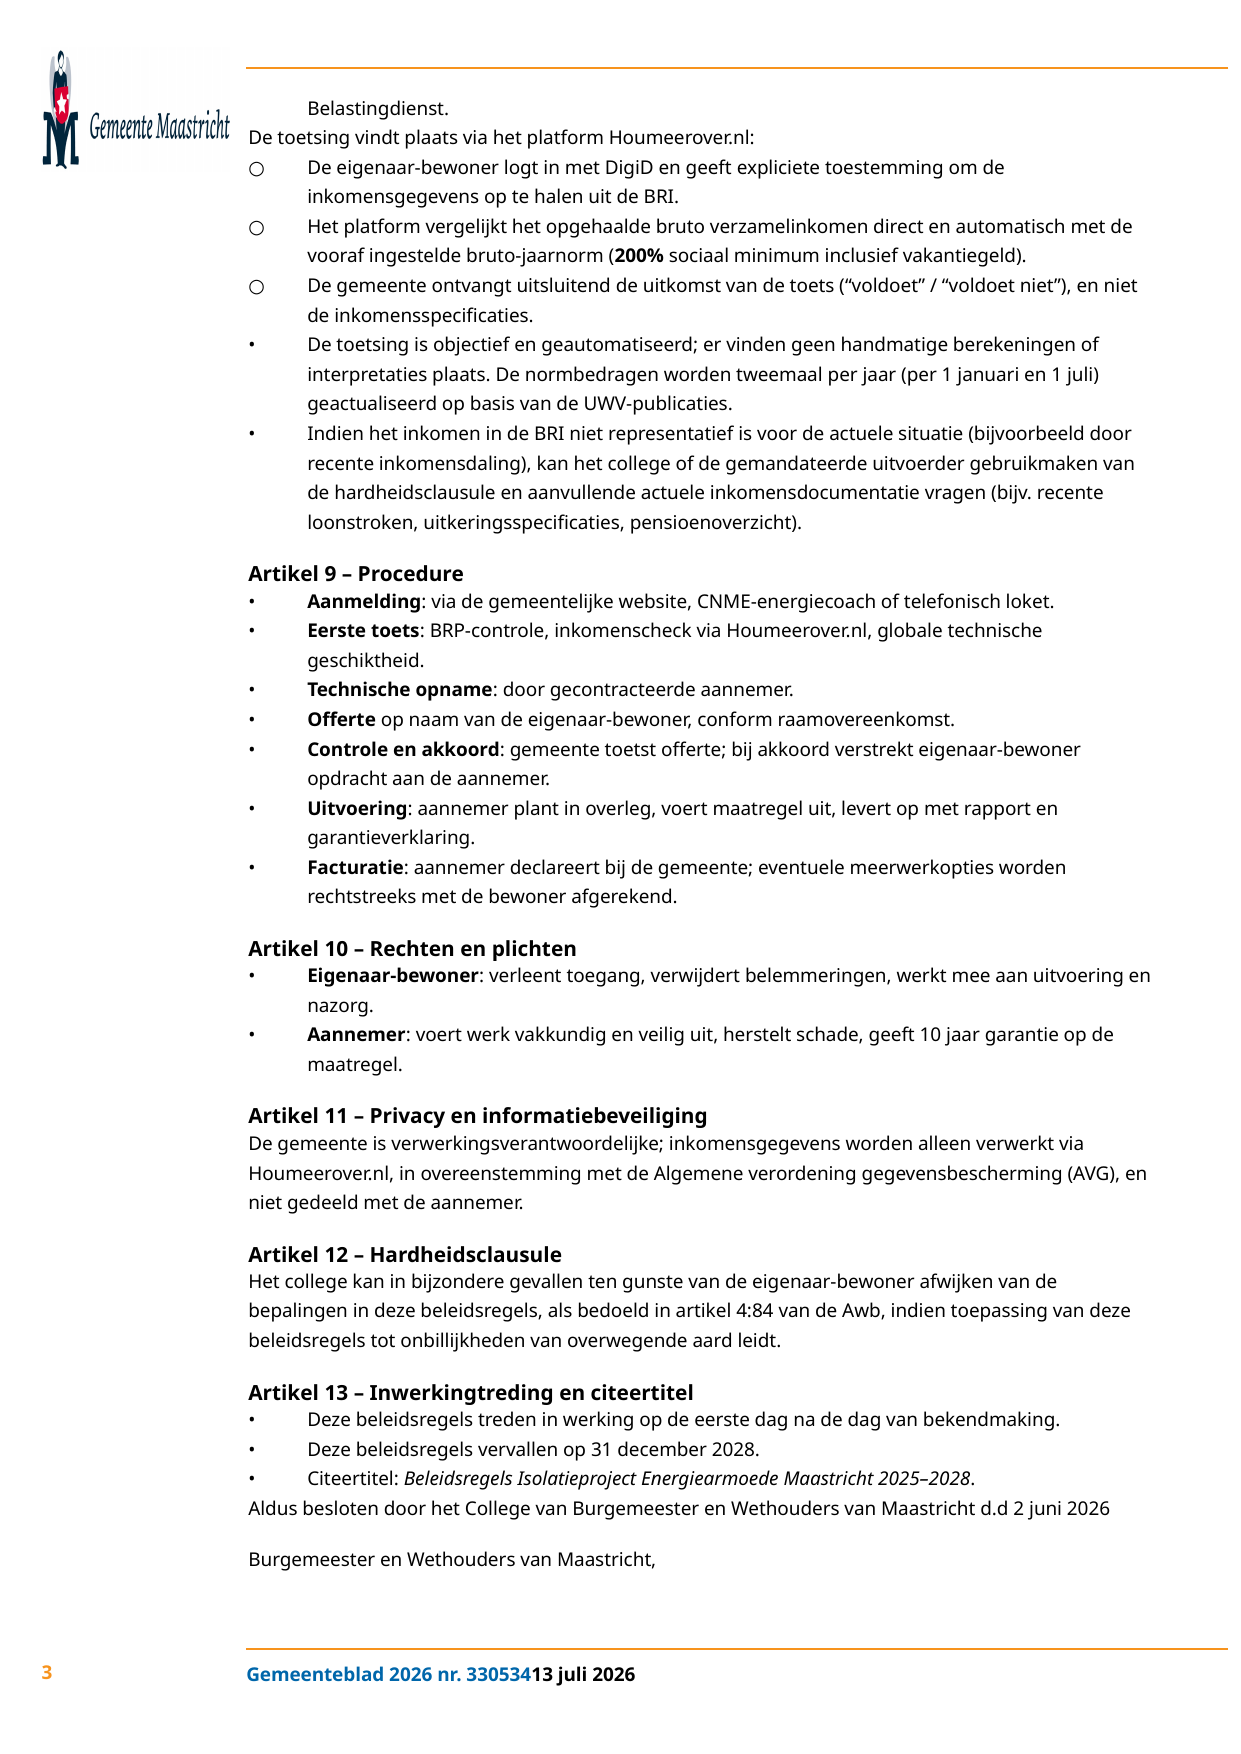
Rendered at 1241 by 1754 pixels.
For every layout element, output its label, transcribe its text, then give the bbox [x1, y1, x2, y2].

picture [41, 47, 231, 172]
text Het college kan in bijzondere gevallen ten gunste van de eigenaar-bewoner afwijken van de bepalingen in deze beleidsregels, als bedoeld in artikel 4:84 van de Awb, indien toepassing van deze beleidsregels tot onbillijkheden van overwegende aard leidt. [248, 1268, 1152, 1353]
list Facturatie: aannemer declareert bij de gemeente; eventuele meerwerkopties worden rechtstreeks met de bewoner afgerekend. [248, 854, 1152, 909]
text De toetsing vindt plaats via het platform Houmeerover.nl: [248, 124, 1152, 150]
list Indien het inkomen in de BRI niet representatief is voor de actuele situatie (bijvoorbeeld door recente inkomensdaling), kan het college of de gemandateerde uitvoerder gebruikmaken van de hardheidsclausule en aanvullende actuele inkomensdocumentatie vragen (bijv. recente loonstroken, uitkeringsspecificaties, pensioenoverzicht). [248, 420, 1152, 535]
list De toetsing is objectief en geautomatiseerd; er vinden geen handmatige berekeningen of interpretaties plaats. De normbedragen worden tweemaal per jaar (per 1 januari en 1 juli) geactualiseerd op basis van de UWV-publicaties. [248, 331, 1152, 416]
list Deze beleidsregels vervallen op 31 december 2028. [248, 1436, 1152, 1461]
list Citeertitel: Beleidsregels Isolatieproject Energiearmoede Maastricht 2025–2028. [248, 1465, 1152, 1491]
list Technische opname: door gecontracteerde aannemer. [248, 677, 1152, 702]
text Artikel 10 – Rechten en plichten [248, 934, 1152, 962]
text Artikel 9 – Procedure [248, 559, 1152, 588]
text Aldus besloten door het College van Burgemeester en Wethouders van Maastricht d.d 2 juni 2026 [248, 1495, 1152, 1521]
text Artikel 12 – Hardheidsclausule [248, 1240, 1152, 1268]
list Deze beleidsregels treden in werking op de eerste dag na de dag van bekendmaking. [248, 1406, 1152, 1432]
list Aannemer: voert werk vakkundig en veilig uit, herstelt schade, geeft 10 jaar garantie op de maatregel. [248, 1022, 1152, 1077]
list De gemeente ontvangt uitsluitend de uitkomst van de toets (“voldoet” / “voldoet niet”), en niet de inkomensspecificaties. [248, 272, 1152, 328]
list Eerste toets: BRP-controle, inkomenscheck via Houmeerover.nl, globale technische geschiktheid. [248, 617, 1152, 673]
text De gemeente is verwerkingsverantwoordelijke; inkomensgegevens worden alleen verwerkt via Houmeerover.nl, in overeenstemming met de Algemene verordening gegevensbescherming (AVG), en niet gedeeld met de aannemer. [248, 1130, 1152, 1215]
text Artikel 11 – Privacy en informatiebeveiliging [248, 1102, 1152, 1130]
list Belastingdienst. [248, 95, 1152, 121]
list Uitvoering: aannemer plant in overleg, voert maatregel uit, levert op met rapport en garantieverklaring. [248, 795, 1152, 850]
list Controle en akkoord: gemeente toetst offerte; bij akkoord verstrekt eigenaar-bewoner opdracht aan de aannemer. [248, 736, 1152, 791]
list Het platform vergelijkt het opgehaalde bruto verzamelinkomen direct en automatisch met de vooraf ingestelde bruto-jaarnorm (200% sociaal minimum inclusief vakantiegeld). [248, 213, 1152, 268]
list Aanmelding: via de gemeentelijke website, CNME-energiecoach of telefonisch loket. [248, 588, 1152, 613]
text Burgemeester en Wethouders van Maastricht, [248, 1546, 1152, 1572]
list Offerte op naam van de eigenaar-bewoner, conform raamovereenkomst. [248, 706, 1152, 732]
list Eigenaar-bewoner: verleent toegang, verwijdert belemmeringen, werkt mee aan uitvoering en nazorg. [248, 962, 1152, 1018]
list De eigenaar-bewoner logt in met DigiD en geeft expliciete toestemming om de inkomensgegevens op te halen uit de BRI. [248, 154, 1152, 209]
text Artikel 13 – Inwerkingtreding en citeertitel [248, 1378, 1152, 1406]
